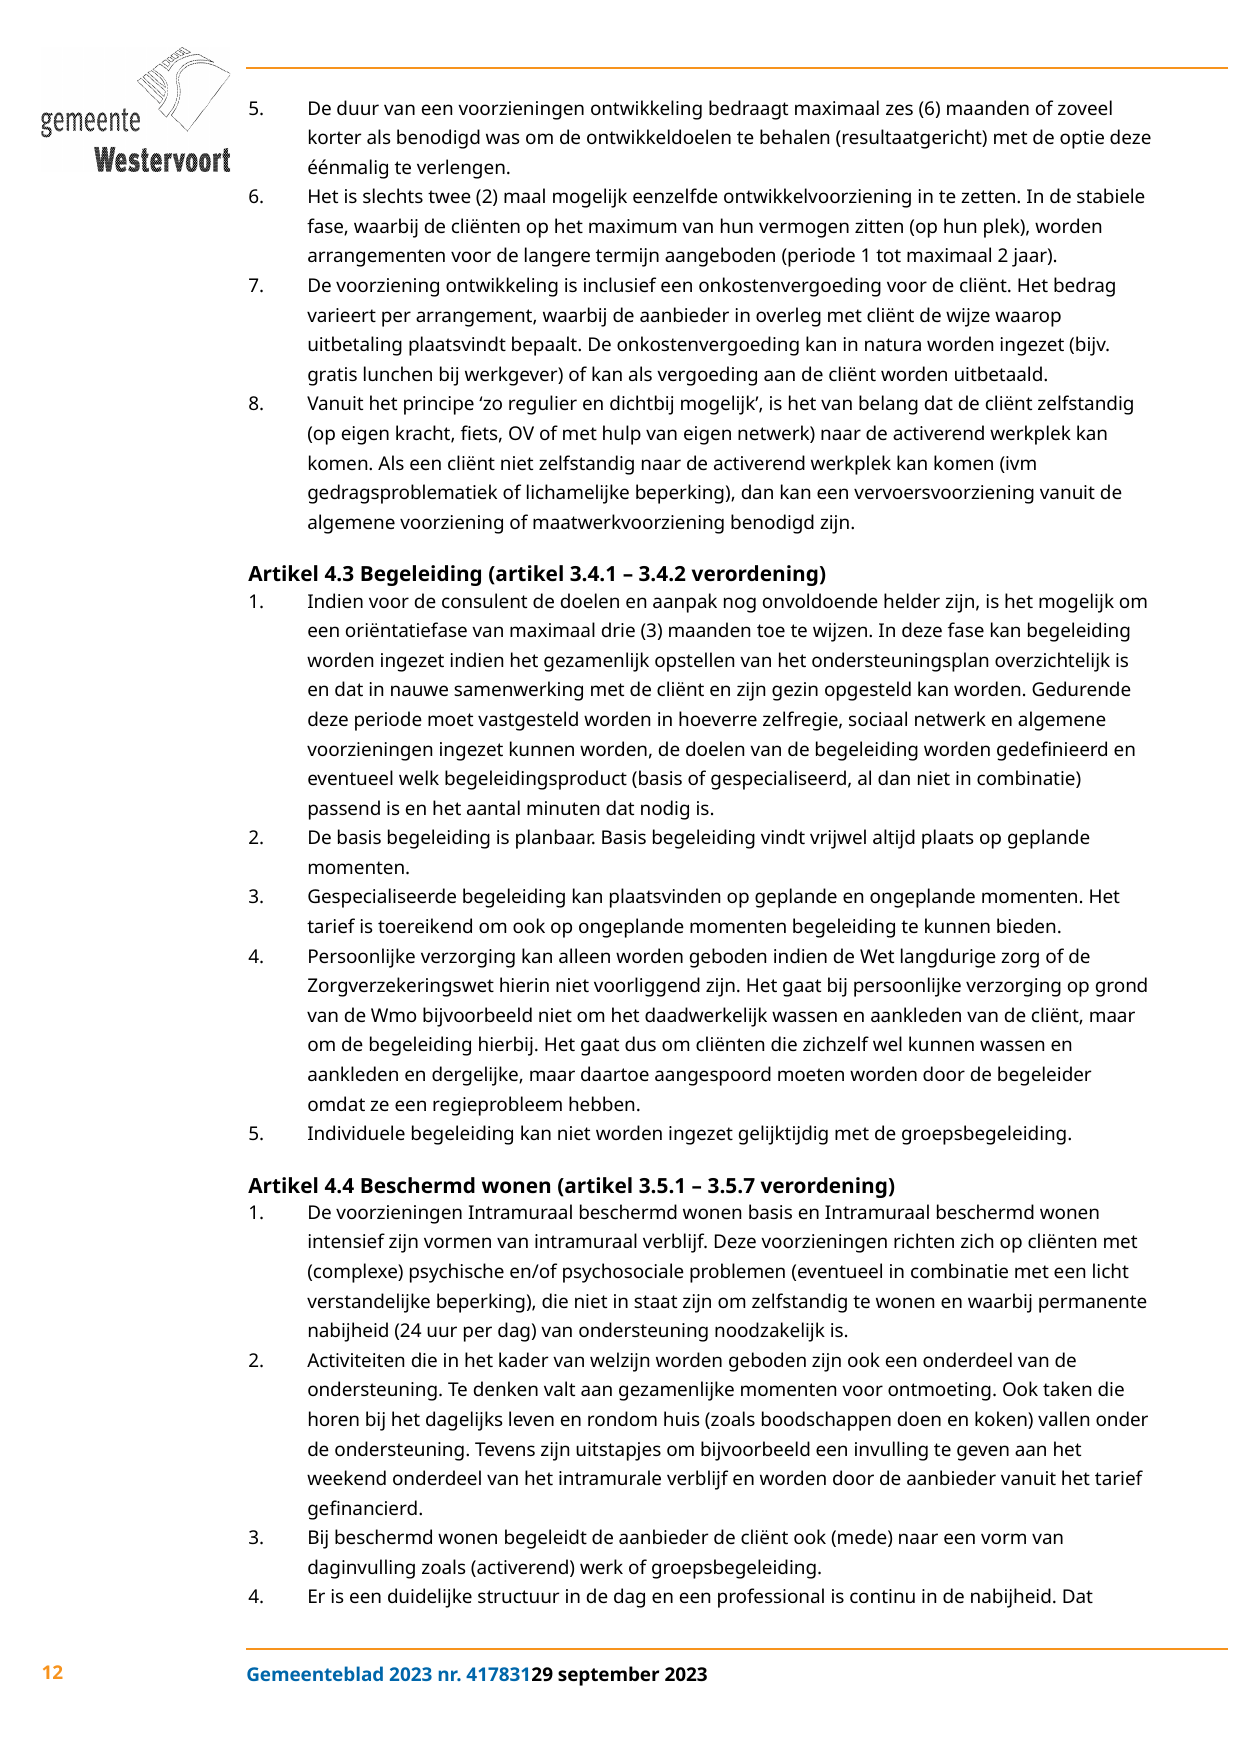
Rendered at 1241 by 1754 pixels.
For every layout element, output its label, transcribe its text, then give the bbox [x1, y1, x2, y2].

list Het is slechts twee (2) maal mogelijk eenzelfde ontwikkelvoorziening in te zetten. In de stabiele fase, waarbij de cliënten op het maximum van hun vermogen zitten (op hun plek), worden arrangementen voor de langere termijn aangeboden (periode 1 tot maximaal 2 jaar). [248, 183, 1152, 268]
list Er is een duidelijke structuur in de dag en een professional is continu in de nabijheid. Dat [248, 1584, 1152, 1609]
list Bij beschermd wonen begeleidt de aanbieder de cliënt ook (mede) naar een vorm van daginvulling zoals (activerend) werk of groepsbegeleiding. [248, 1524, 1152, 1580]
list De basis begeleiding is planbaar. Basis begeleiding vindt vrijwel altijd plaats op geplande momenten. [248, 824, 1152, 880]
list De voorzieningen Intramuraal beschermd wonen basis en Intramuraal beschermd wonen intensief zijn vormen van intramuraal verblijf. Deze voorzieningen richten zich op cliënten met (complexe) psychische en/of psychosociale problemen (eventueel in combinatie met een licht verstandelijke beperking), die niet in staat zijn om zelfstandig te wonen en waarbij permanente nabijheid (24 uur per dag) van ondersteuning noodzakelijk is. [248, 1199, 1152, 1343]
list Vanuit het principe ‘zo regulier en dichtbij mogelijk’, is het van belang dat de cliënt zelfstandig (op eigen kracht, fiets, OV of met hulp van eigen netwerk) naar de activerend werkplek kan komen. Als een cliënt niet zelfstandig naar de activerend werkplek kan komen (ivm gedragsproblematiek of lichamelijke beperking), dan kan een vervoersvoorziening vanuit de algemene voorziening of maatwerkvoorziening benodigd zijn. [248, 391, 1152, 535]
picture [41, 47, 231, 172]
list Gespecialiseerde begeleiding kan plaatsvinden op geplande en ongeplande momenten. Het tarief is toereikend om ook op ongeplande momenten begeleiding te kunnen bieden. [248, 884, 1152, 939]
list De voorziening ontwikkeling is inclusief een onkostenvergoeding voor de cliënt. Het bedrag varieert per arrangement, waarbij de aanbieder in overleg met cliënt de wijze waarop uitbetaling plaatsvindt bepaalt. De onkostenvergoeding kan in natura worden ingezet (bijv. gratis lunchen bij werkgever) of kan als vergoeding aan de cliënt worden uitbetaald. [248, 272, 1152, 387]
list Individuele begeleiding kan niet worden ingezet gelijktijdig met de groepsbegeleiding. [248, 1120, 1152, 1146]
list Indien voor de consulent de doelen en aanpak nog onvoldoende helder zijn, is het mogelijk om een oriëntatiefase van maximaal drie (3) maanden toe te wijzen. In deze fase kan begeleiding worden ingezet indien het gezamenlijk opstellen van het ondersteuningsplan overzichtelijk is en dat in nauwe samenwerking met de cliënt en zijn gezin opgesteld kan worden. Gedurende deze periode moet vastgesteld worden in hoeverre zelfregie, sociaal netwerk en algemene voorzieningen ingezet kunnen worden, de doelen van de begeleiding worden gedefinieerd en eventueel welk begeleidingsproduct (basis of gespecialiseerd, al dan niet in combinatie) passend is en het aantal minuten dat nodig is. [248, 588, 1152, 821]
list Persoonlijke verzorging kan alleen worden geboden indien de Wet langdurige zorg of de Zorgverzekeringswet hierin niet voorliggend zijn. Het gaat bij persoonlijke verzorging op grond van de Wmo bijvoorbeeld niet om het daadwerkelijk wassen en aankleden van de cliënt, maar om de begeleiding hierbij. Het gaat dus om cliënten die zichzelf wel kunnen wassen en aankleden en dergelijke, maar daartoe aangespoord moeten worden door de begeleider omdat ze een regieprobleem hebben. [248, 943, 1152, 1116]
text Artikel 4.4 Beschermd wonen (artikel 3.5.1 – 3.5.7 verordening) [248, 1171, 1152, 1199]
list De duur van een voorzieningen ontwikkeling bedraagt maximaal zes (6) maanden of zoveel korter als benodigd was om de ontwikkeldoelen te behalen (resultaatgericht) met de optie deze éénmalig te verlengen. [248, 95, 1152, 180]
list Activiteiten die in het kader van welzijn worden geboden zijn ook een onderdeel van de ondersteuning. Te denken valt aan gezamenlijke momenten voor ontmoeting. Ook taken die horen bij het dagelijks leven en rondom huis (zoals boodschappen doen en koken) vallen onder de ondersteuning. Tevens zijn uitstapjes om bijvoorbeeld een invulling te geven aan het weekend onderdeel van het intramurale verblijf en worden door de aanbieder vanuit het tarief gefinancierd. [248, 1347, 1152, 1521]
text Artikel 4.3 Begeleiding (artikel 3.4.1 – 3.4.2 verordening) [248, 559, 1152, 588]
